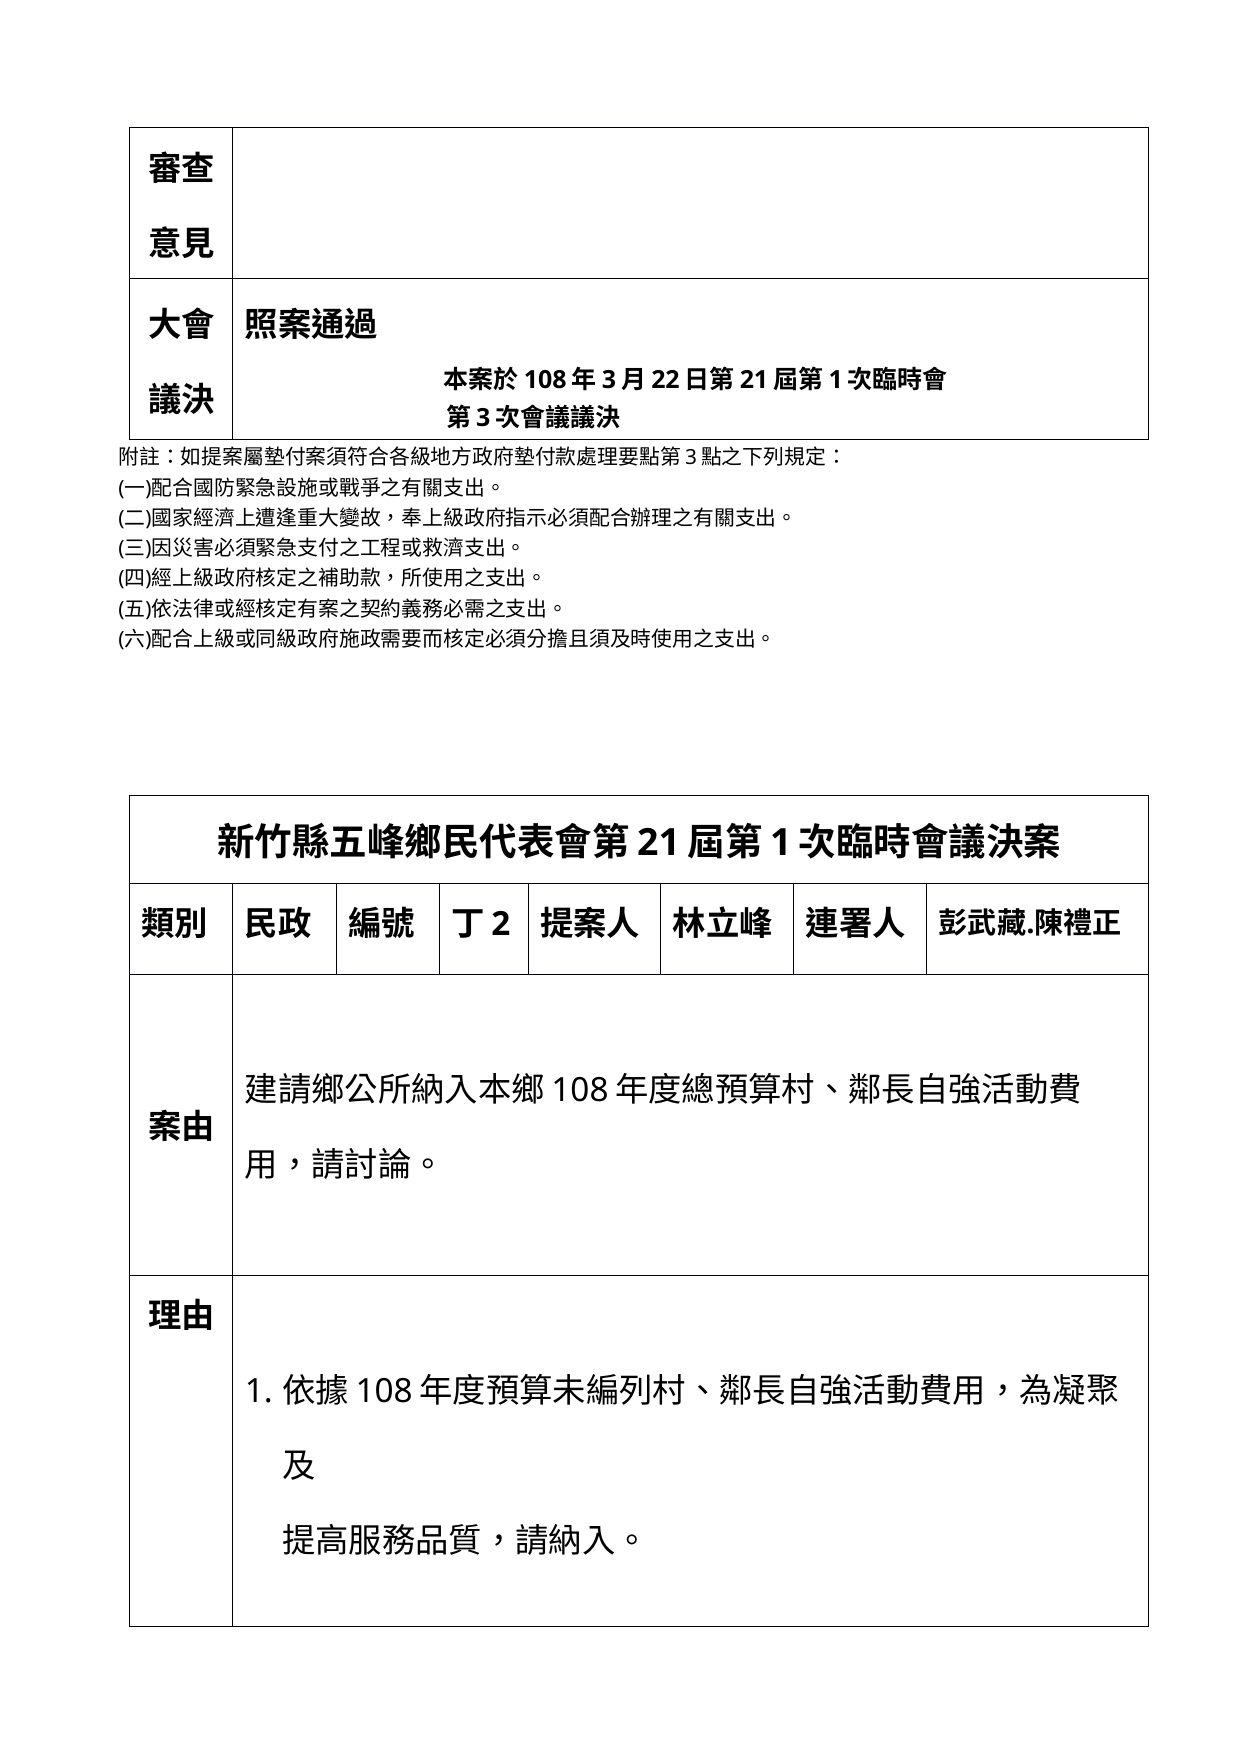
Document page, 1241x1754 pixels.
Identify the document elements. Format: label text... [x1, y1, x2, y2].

text (一)配合國防緊急設施或戰爭之有關支出。 [118, 471, 1122, 501]
table_cell 照案通過 本案於108年3月22日第21屆第1次臨時會 第3次會議議決 [233, 279, 1148, 439]
table_cell 林立峰 [661, 884, 793, 973]
table_cell 編號 [337, 884, 439, 973]
text (六)配合上級或同級政府施政需要而核定必須分擔且須及時使用之支出。 [118, 622, 1122, 653]
table_cell 建請鄉公所納入本鄉108年度總預算村、鄰長自強活動費用，請討論。 [233, 975, 1148, 1274]
table_cell 彭武藏.陳禮正 [927, 884, 1148, 973]
text 附註：如提案屬墊付案須符合各級地方政府墊付款處理要點第3點之下列規定： [118, 440, 1122, 471]
table_header 新竹縣五峰鄉民代表會第21屆第1次臨時會議決案 [130, 796, 1148, 883]
table_cell 大會 議決 [130, 279, 232, 439]
table_cell 審查 意見 [130, 128, 232, 278]
table_cell 依據108年度預算未編列村、鄰長自強活動費用，為凝聚及 提高服務品質，請納入。 村、鄰長是為民服務最基層的服務人員，也是最了解民眾問題的前線人員。 [233, 1276, 1148, 1626]
text (五)依法律或經核定有案之契約義務必需之支出。 [118, 592, 1122, 622]
table_cell 民政 [233, 884, 336, 973]
text (四)經上級政府核定之補助款，所使用之支出。 [118, 562, 1122, 592]
text (三)因災害必須緊急支付之工程或救濟支出。 [118, 531, 1122, 562]
text (二)國家經濟上遭逢重大變故，奉上級政府指示必須配合辦理之有關支出。 [118, 501, 1122, 531]
table_cell 提案人 [529, 884, 660, 973]
table_cell [233, 128, 1148, 278]
table_cell 類別 [130, 884, 232, 973]
table_cell 案由 [130, 975, 232, 1274]
table_cell 丁2 [440, 884, 528, 973]
table_cell 連署人 [794, 884, 926, 973]
table_cell 理由 [130, 1276, 232, 1626]
